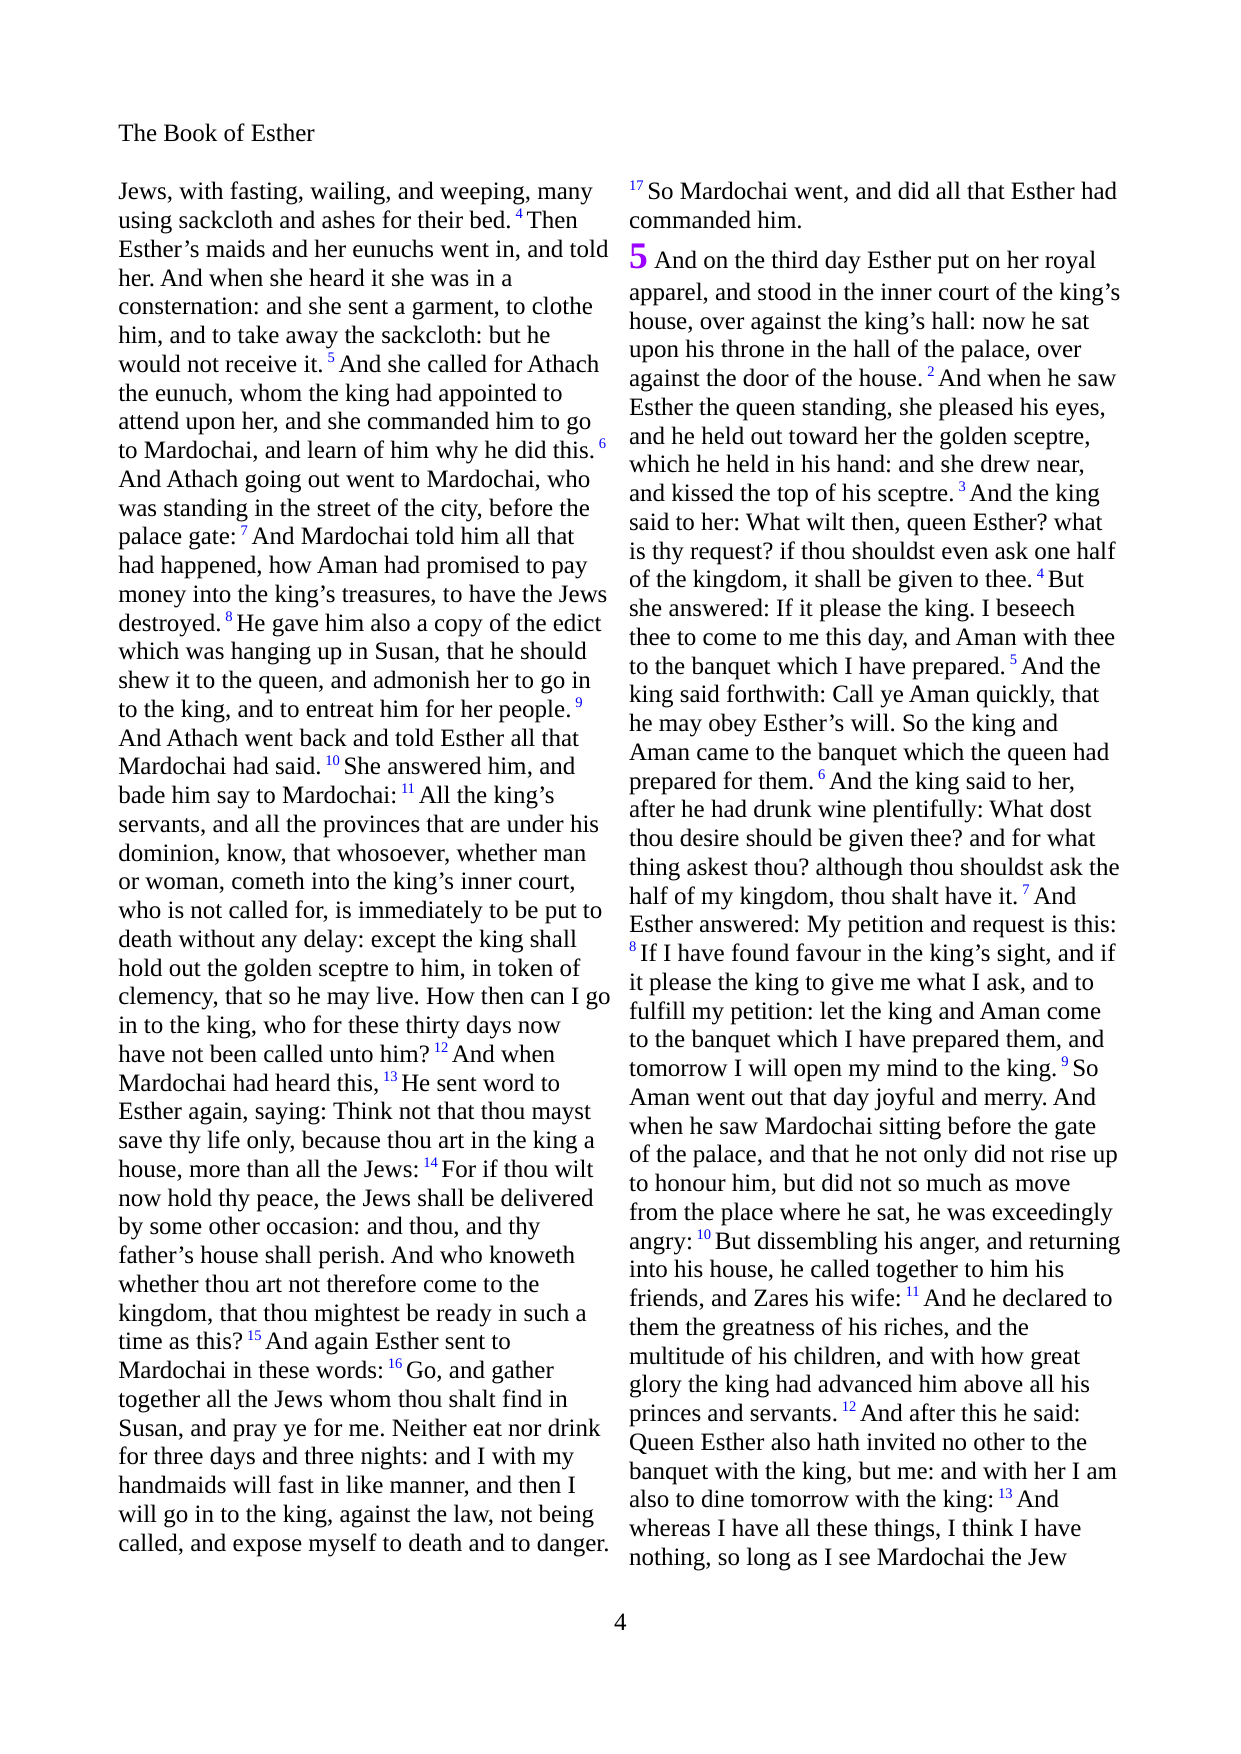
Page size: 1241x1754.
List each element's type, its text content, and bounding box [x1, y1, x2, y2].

text Jews, with fasting, wailing, and weeping, many using sackcloth and ashes for their bed. 4 Then Esther’s maids and her eunuchs went in, and told her. And when she heard it she was in a consternation: and she sent a garment, to clothe him, and to take away the sackcloth: but he would not receive it. 5 And she called for Athach the eunuch, whom the king had appointed to attend upon her, and she commanded him to go to Mardochai, and learn of him why he did this. 6 And Athach going out went to Mardochai, who was standing in the street of the city, before the palace gate: 7 And Mardochai told him all that had happened, how Aman had promised to pay money into the king’s treasures, to have the Jews destroyed. 8 He gave him also a copy of the edict which was hanging up in Susan, that he should shew it to the queen, and admonish her to go in to the king, and to entreat him for her people. 9 And Athach went back and told Esther all that Mardochai had said. 10 She answered him, and bade him say to Mardochai: 11 All the king’s servants, and all the provinces that are under his dominion, know, that whosoever, whether man or woman, cometh into the king’s inner court, who is not called for, is immediately to be put to death without any delay: except the king shall hold out the golden sceptre to him, in token of clemency, that so he may live. How then can I go in to the king, who for these thirty days now have not been called unto him? 12 And when Mardochai had heard this, 13 He sent word to Esther again, saying: Think not that thou mayst save thy life only, because thou art in the king a house, more than all the Jews: 14 For if thou wilt now hold thy peace, the Jews shall be delivered by some other occasion: and thou, and thy father’s house shall perish. And who knoweth whether thou art not therefore come to the kingdom, that thou mightest be ready in such a time as this? 15 And again Esther sent to Mardochai in these words: 16 Go, and gather together all the Jews whom thou shalt find in Susan, and pray ye for me. Neither eat nor drink for three days and three nights: and I with my handmaids will fast in like manner, and then I will go in to the king, against the law, not being called, and expose myself to death and to danger. [118, 176, 611, 1556]
text 5 And on the third day Esther put on her royal apparel, and stood in the inner court of the king’s house, over against the king’s hall: now he sat upon his throne in the hall of the palace, over against the door of the house. 2 And when he saw Esther the queen standing, she pleased his eyes, and he held out toward her the golden sceptre, which he held in his hand: and she drew near, and kissed the top of his sceptre. 3 And the king said to her: What wilt then, queen Esther? what is thy request? if thou shouldst even ask one half of the kingdom, it shall be given to thee. 4 But she answered: If it please the king. I beseech thee to come to me this day, and Aman with thee to the banquet which I have prepared. 5 And the king said forthwith: Call ye Aman quickly, that he may obey Esther’s will. So the king and Aman came to the banquet which the queen had prepared for them. 6 And the king said to her, after he had drunk wine plentifully: What dost thou desire should be given thee? and for what thing askest thou? although thou shouldst ask the half of my kingdom, thou shalt have it. 7 And Esther answered: My petition and request is this: 8 If I have found favour in the king’s sight, and if it please the king to give me what I ask, and to fulfill my petition: let the king and Aman come to the banquet which I have prepared them, and tomorrow I will open my mind to the king. 9 So Aman went out that day joyful and merry. And when he saw Mardochai sitting before the gate of the palace, and that he not only did not rise up to honour him, but did not so much as move from the place where he sat, he was exceedingly angry: 10 But dissembling his anger, and returning into his house, he called together to him his friends, and Zares his wife: 11 And he declared to them the greatness of his riches, and the multitude of his children, and with how great glory the king had advanced him above all his princes and servants. 12 And after this he said: Queen Esther also hath invited no other to the banquet with the king, but me: and with her I am also to dine tomorrow with the king: 13 And whereas I have all these things, I think I have nothing, so long as I see Mardochai the Jew [629, 234, 1122, 1571]
text 17 So Mardochai went, and did all that Esther had commanded him. [629, 176, 1122, 234]
